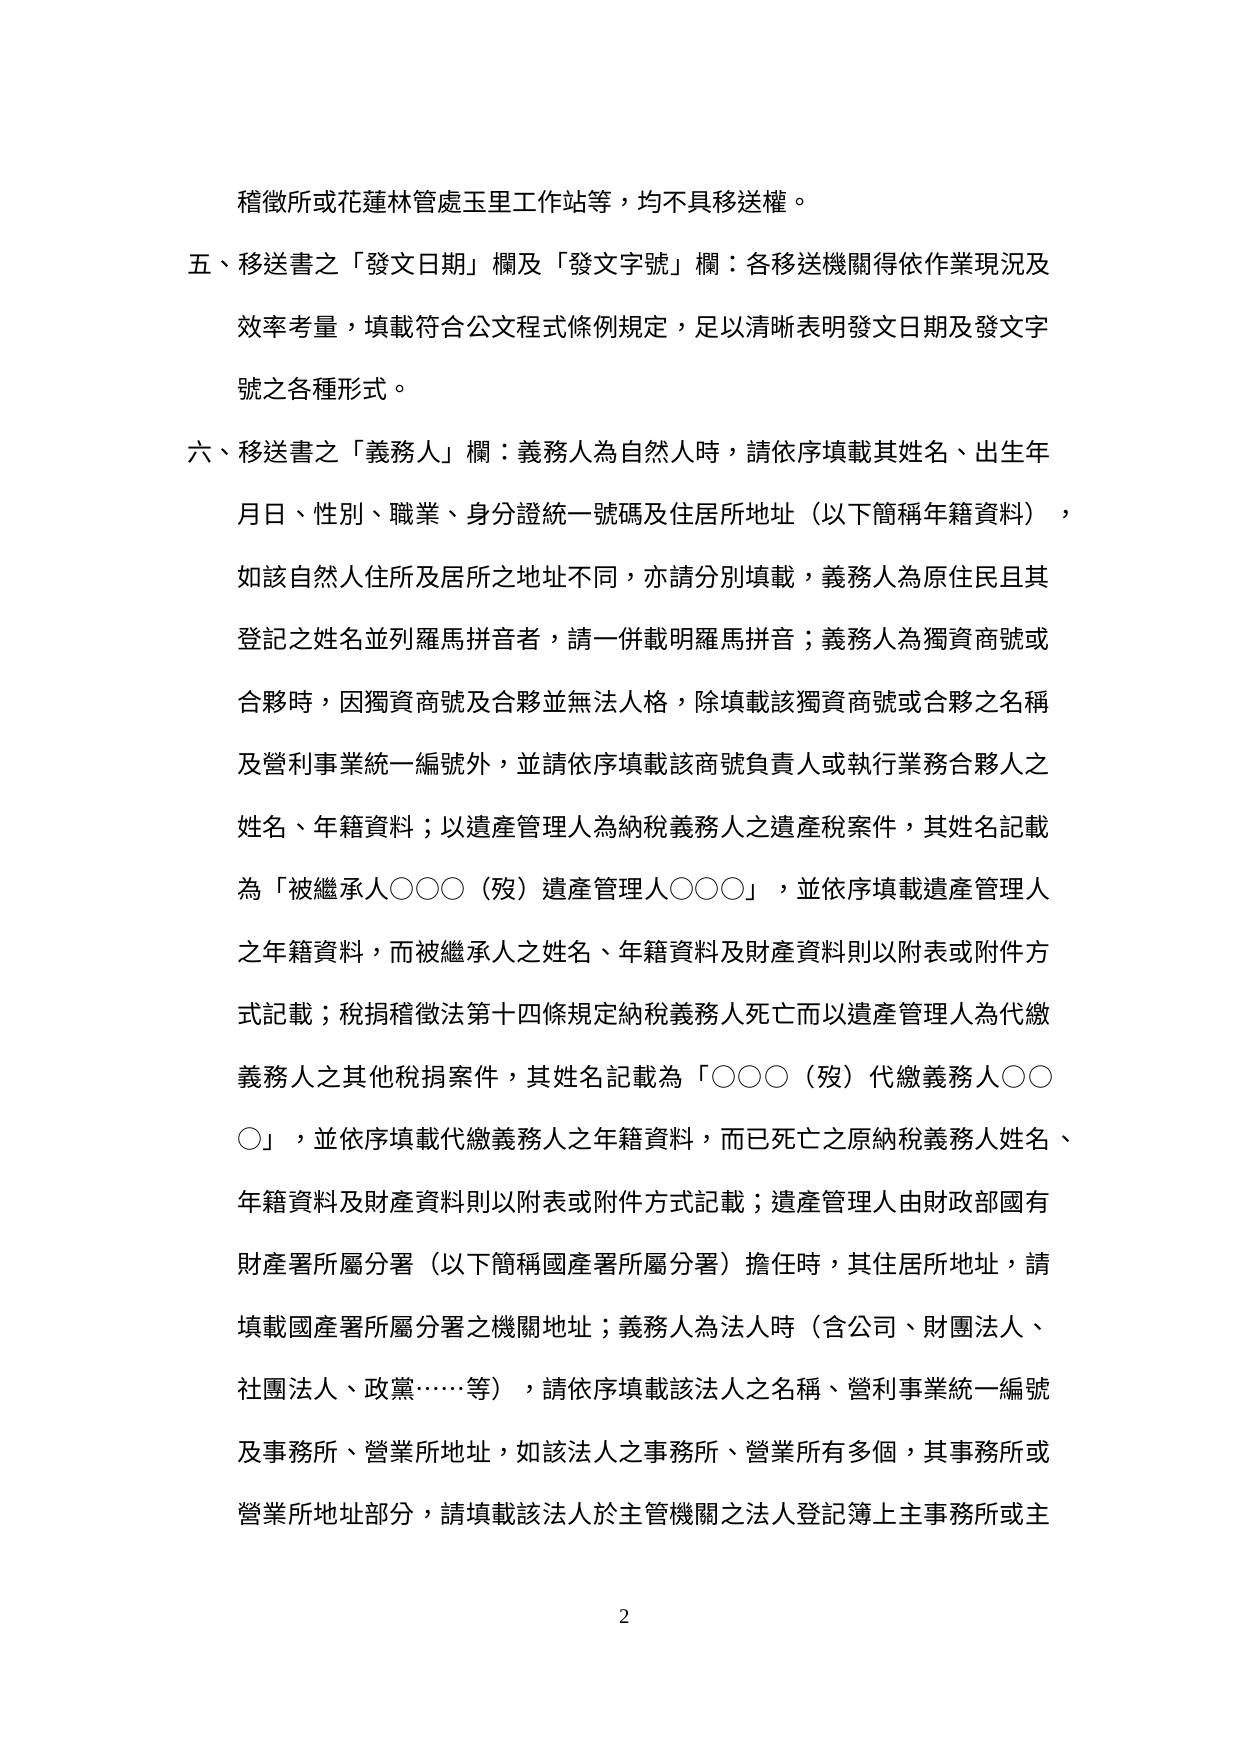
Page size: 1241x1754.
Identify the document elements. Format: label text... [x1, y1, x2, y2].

text 五、移送書之「發文日期」欄及「發文字號」欄：各移送機關得依作業現況及效率考量，填載符合公文程式條例規定，足以清晰表明發文日期及發文字號之各種形式。 [187, 221, 1053, 409]
text 六、移送書之「義務人」欄：義務人為自然人時，請依序填載其姓名、出生年月日、性別、職業、身分證統一號碼及住居所地址（以下簡稱年籍資料），如該自然人住所及居所之地址不同，亦請分別填載，義務人為原住民且其登記之姓名並列羅馬拼音者，請一併載明羅馬拼音；義務人為獨資商號或合夥時，因獨資商號及合夥並無法人格，除填載該獨資商號或合夥之名稱及營利事業統一編號外，並請依序填載該商號負責人或執行業務合夥人之姓名、年籍資料；以遺產管理人為納稅義務人之遺產稅案件，其姓名記載為「被繼承人○○○（歿）遺產管理人○○○」，並依序填載遺產管理人之年籍資料，而被繼承人之姓名、年籍資料及財產資料則以附表或附件方式記載；稅捐稽徵法第十四條規定納稅義務人死亡而以遺產管理人為代繳義務人之其他稅捐案件，其姓名記載為「○○○（歿）代繳義務人○○○」，並依序填載代繳義務人之年籍資料，而已死亡之原納稅義務人姓名、年籍資料及財產資料則以附表或附件方式記載；遺產管理人由財政部國有財產署所屬分署（以下簡稱國產署所屬分署）擔任時，其住居所地址，請填載國產署所屬分署之機關地址；義務人為法人時（含公司、財團法人、社團法人、政黨……等），請依序填載該法人之名稱、營利事業統一編號及事務所、營業所地址，如該法人之事務所、營業所有多個，其事務所或營業所地址部分，請填載該法人於主管機關之法人登記簿上主事務所或主營業所地址；義務人有多人時，應確實載明全部義務人之姓名，請勿填載「○○○等人」，以臻明確，並就各該人之年籍資料另以附表記載，且於住居所欄內註明「詳如附表」等字樣。又前開地址部分均應依所屬行政區域填載郵遞區號，俾利各分署分案作業之進行。 [187, 409, 1053, 1534]
text 稽徵所或花蓮林管處玉里工作站等，均不具移送權。 [187, 159, 1053, 221]
